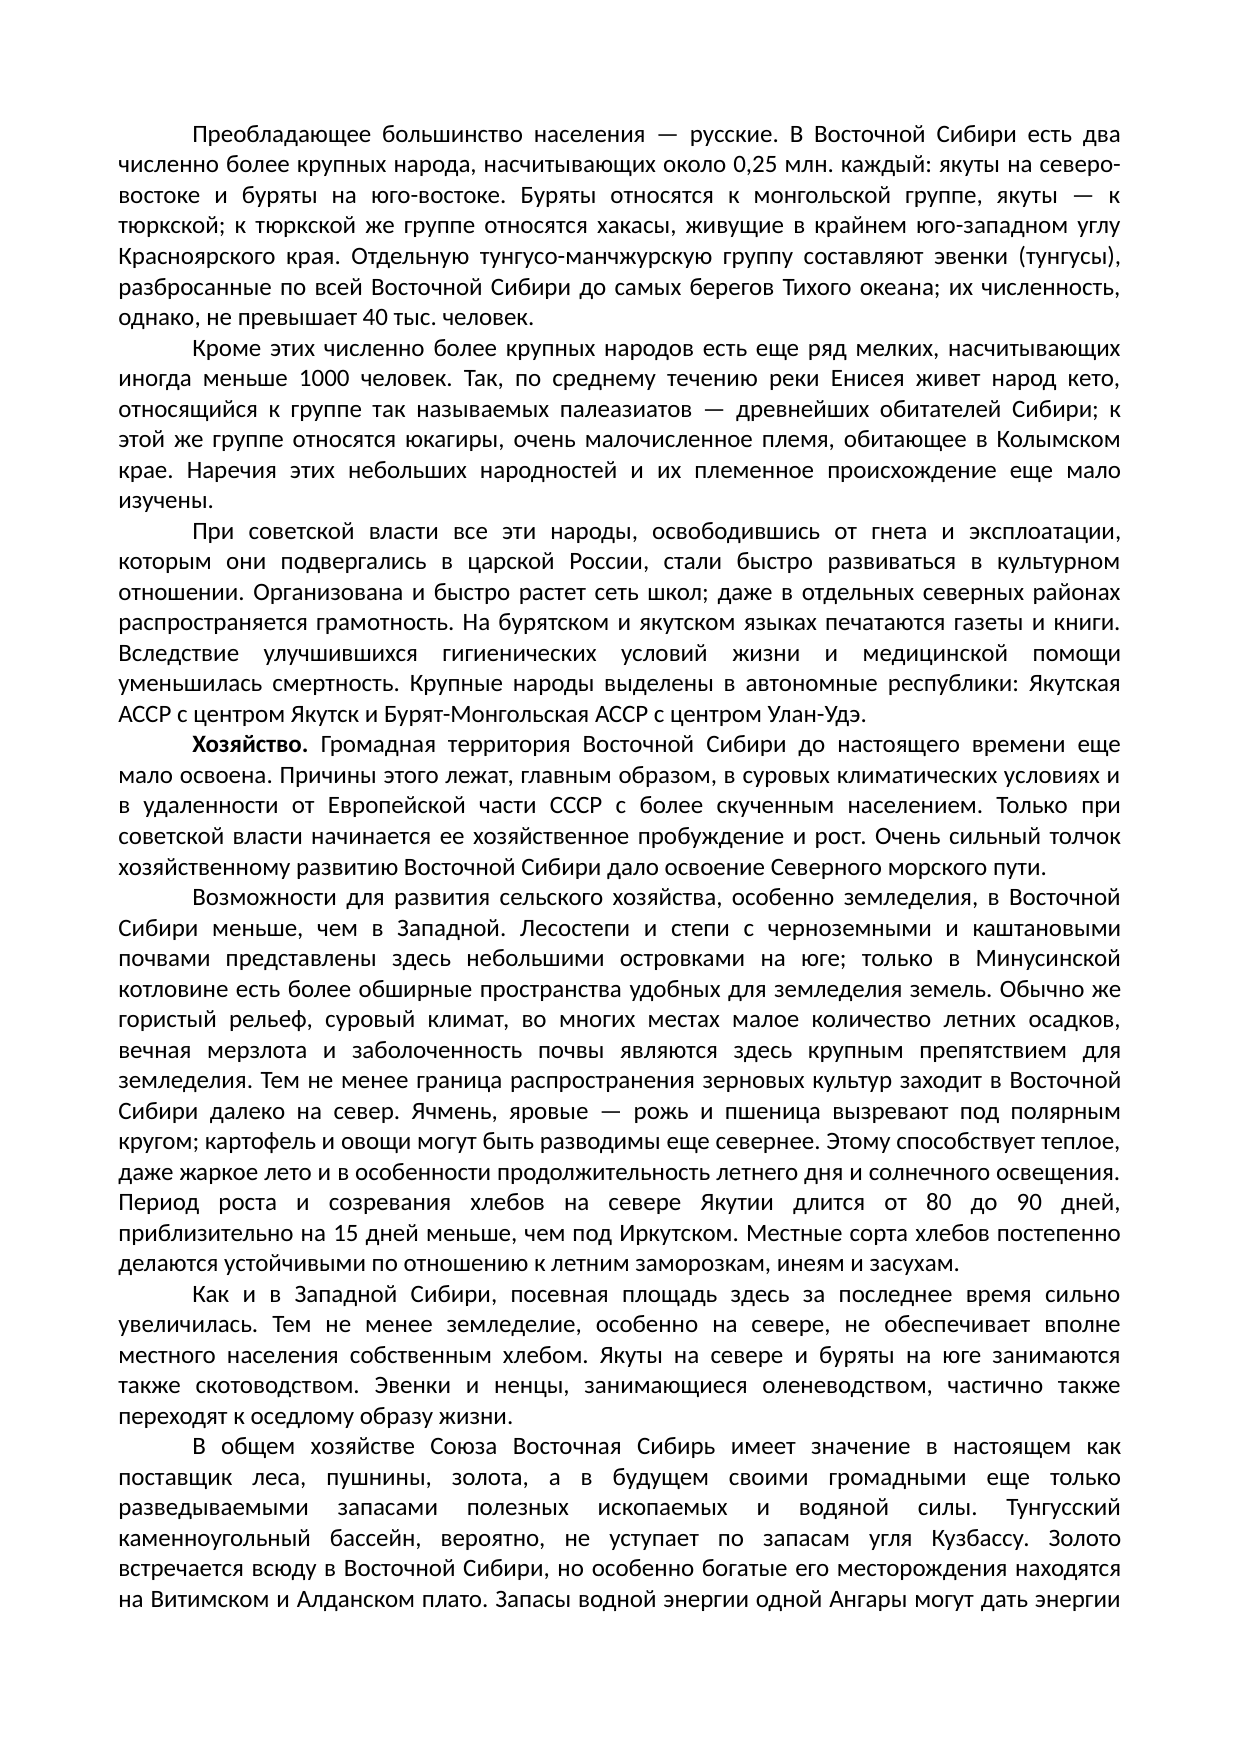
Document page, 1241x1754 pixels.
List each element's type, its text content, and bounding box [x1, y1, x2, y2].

text Кроме этих численно более крупных народов есть еще ряд мелких, насчитывающих иногда меньше 1000 человек. Так, по среднему течению реки Енисея живет народ кето, относящийся к группе так называемых палеазиатов — древнейших обитателей Сибири; к этой же группе относятся юкагиры, очень малочисленное племя, обитающее в Колымском крае. Наречия этих небольших народностей и их племенное происхождение еще мало изучены. [118, 332, 1122, 515]
text При советской власти все эти народы, освободившись от гнета и эксплоатации, которым они подвергались в царской России, стали быстро развиваться в культурном отношении. Организована и быстро растет сеть школ; даже в отдельных северных районах распространяется грамотность. На бурятском и якутском языках печатаются газеты и книги. Вследствие улучшившихся гигиенических условий жизни и медицинской помощи уменьшилась смертность. Крупные народы выделены в автономные республики: Якутская АССР с центром Якутск и Бурят-Монгольская АССР с центром Улан-Удэ. [118, 515, 1122, 728]
text Возможности для развития сельского хозяйства, особенно земледелия, в Восточной Сибири меньше, чем в Западной. Лесостепи и степи с черноземными и каштановыми почвами представлены здесь небольшими островками на юге; только в Минусинской котловине есть более обширные пространства удобных для земледелия земель. Обычно же гористый рельеф, суровый климат, во многих местах малое количество летних осадков, вечная мерзлота и заболоченность почвы являются здесь крупным препятствием для земледелия. Тем не менее граница распространения зерновых культур заходит в Восточной Сибири далеко на север. Ячмень, яровые — рожь и пшеница вызревают под полярным кругом; картофель и овощи могут быть разводимы еще севернее. Этому способствует теплое, даже жаркое лето и в особенности продолжительность летнего дня и солнечного освещения. Период роста и созревания хлебов на севере Якутии длится от 80 до 90 дней, приблизительно на 15 дней меньше, чем под Иркутском. Местные сорта хлебов постепенно делаются устойчивыми по отношению к летним заморозкам, инеям и засухам. [118, 881, 1122, 1278]
text Как и в Западной Сибири, посевная площадь здесь за последнее время сильно увеличилась. Тем не менее земледелие, особенно на севере, не обеспечивает вполне местного населения собственным хлебом. Якуты на севере и буряты на юге занимаются также скотоводством. Эвенки и ненцы, занимающиеся оленеводством, частично также переходят к оседлому образу жизни. [118, 1278, 1122, 1431]
text В общем хозяйстве Союза Восточная Сибирь имеет значение в настоящем как поставщик леса, пушнины, золота, а в будущем своими громадными еще только разведываемыми запасами полезных ископаемых и водяной силы. Тунгусский каменноугольный бассейн, вероятно, не уступает по запасам угля Кузбассу. Золото встречается всюду в Восточной Сибири, но особенно богатые его месторождения находятся на Витимском и Алданском плато. Запасы водной энергии одной Ангары могут дать энергии [118, 1431, 1122, 1614]
text Хозяйство. Громадная территория Восточной Сибири до настоящего времени еще мало освоена. Причины этого лежат, главным образом, в суровых климатических условиях и в удаленности от Европейской части СССР с более скученным населением. Только при советской власти начинается ее хозяйственное пробуждение и рост. Очень сильный толчок хозяйственному развитию Восточной Сибири дало освоение Северного морского пути. [118, 728, 1122, 881]
text Преобладающее большинство населения — русские. В Восточной Сибири есть два численно более крупных народа, насчитывающих около 0,25 млн. каждый: якуты на северо-востоке и буряты на юго-востоке. Буряты относятся к монгольской группе, якуты — к тюркской; к тюркской же группе относятся хакасы, живущие в крайнем юго-западном углу Красноярского края. Отдельную тунгусо-манчжурскую группу составляют эвенки (тунгусы), разбросанные по всей Восточной Сибири до самых берегов Тихого океана; их численность, однако, не превышает 40 тыс. человек. [118, 118, 1122, 332]
